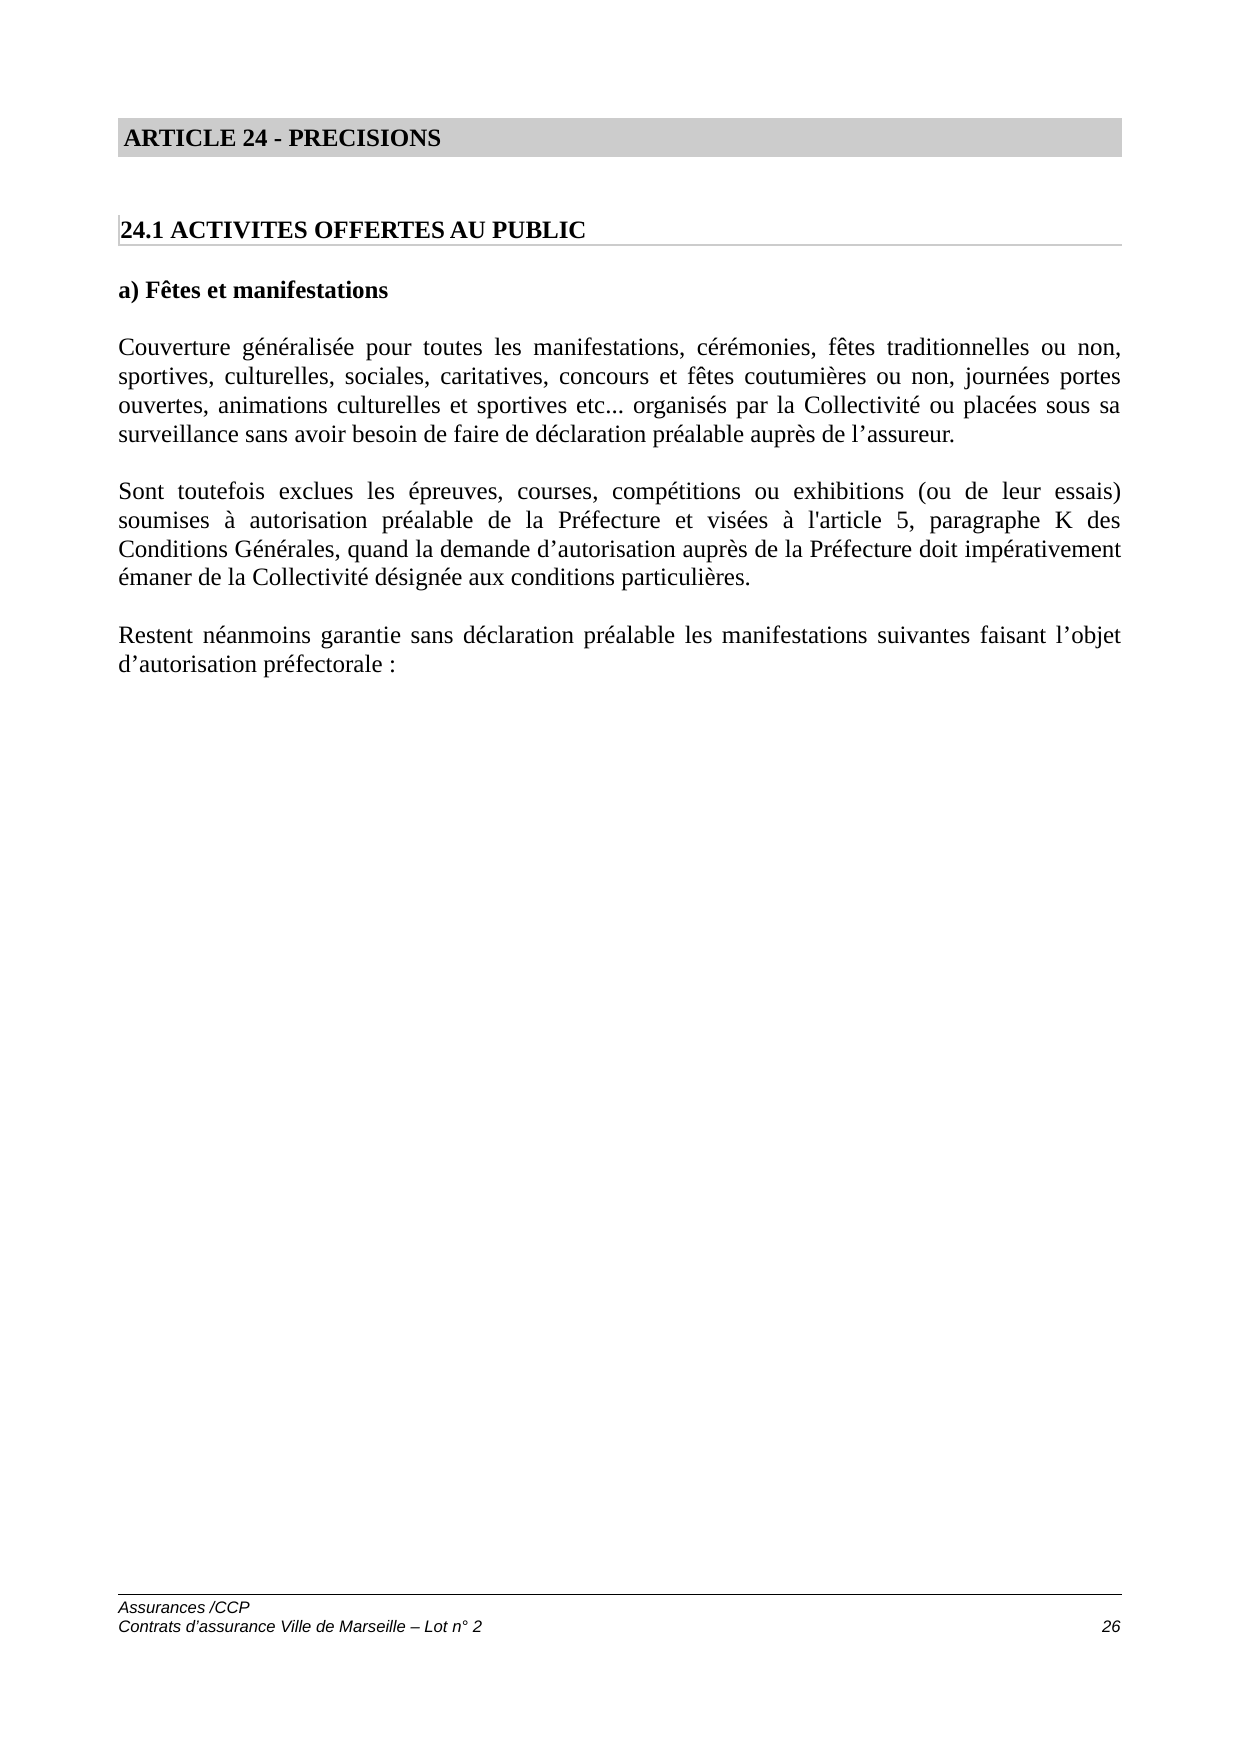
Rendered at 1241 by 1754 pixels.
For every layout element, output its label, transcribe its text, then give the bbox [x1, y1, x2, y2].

subtitle 24.1 ACTIVITES OFFERTES AU PUBLIC [120, 215, 1122, 244]
text a) Fêtes et manifestations [118, 275, 1122, 304]
subtitle ARTICLE 24 - PRECISIONS [120, 120, 1120, 155]
text Couverture généralisée pour toutes les manifestations, cérémonies, fêtes traditionnelles ou non, sportives, culturelles, sociales, caritatives, concours et fêtes coutumières ou non, journées portes ouvertes, animations culturelles et sportives etc... organisés par la Collectivité ou placées sous sa surveillance sans avoir besoin de faire de déclaration préalable auprès de l’assureur. [118, 332, 1122, 447]
text Sont toutefois exclues les épreuves, courses, compétitions ou exhibitions (ou de leur essais) soumises à autorisation préalable de la Préfecture et visées à l'article 5, paragraphe K des Conditions Générales, quand la demande d’autorisation auprès de la Préfecture doit impérativement émaner de la Collectivité désignée aux conditions particulières. [118, 476, 1122, 591]
text Restent néanmoins garantie sans déclaration préalable les manifestations suivantes faisant l’objet d’autorisation préfectorale : [118, 620, 1122, 677]
